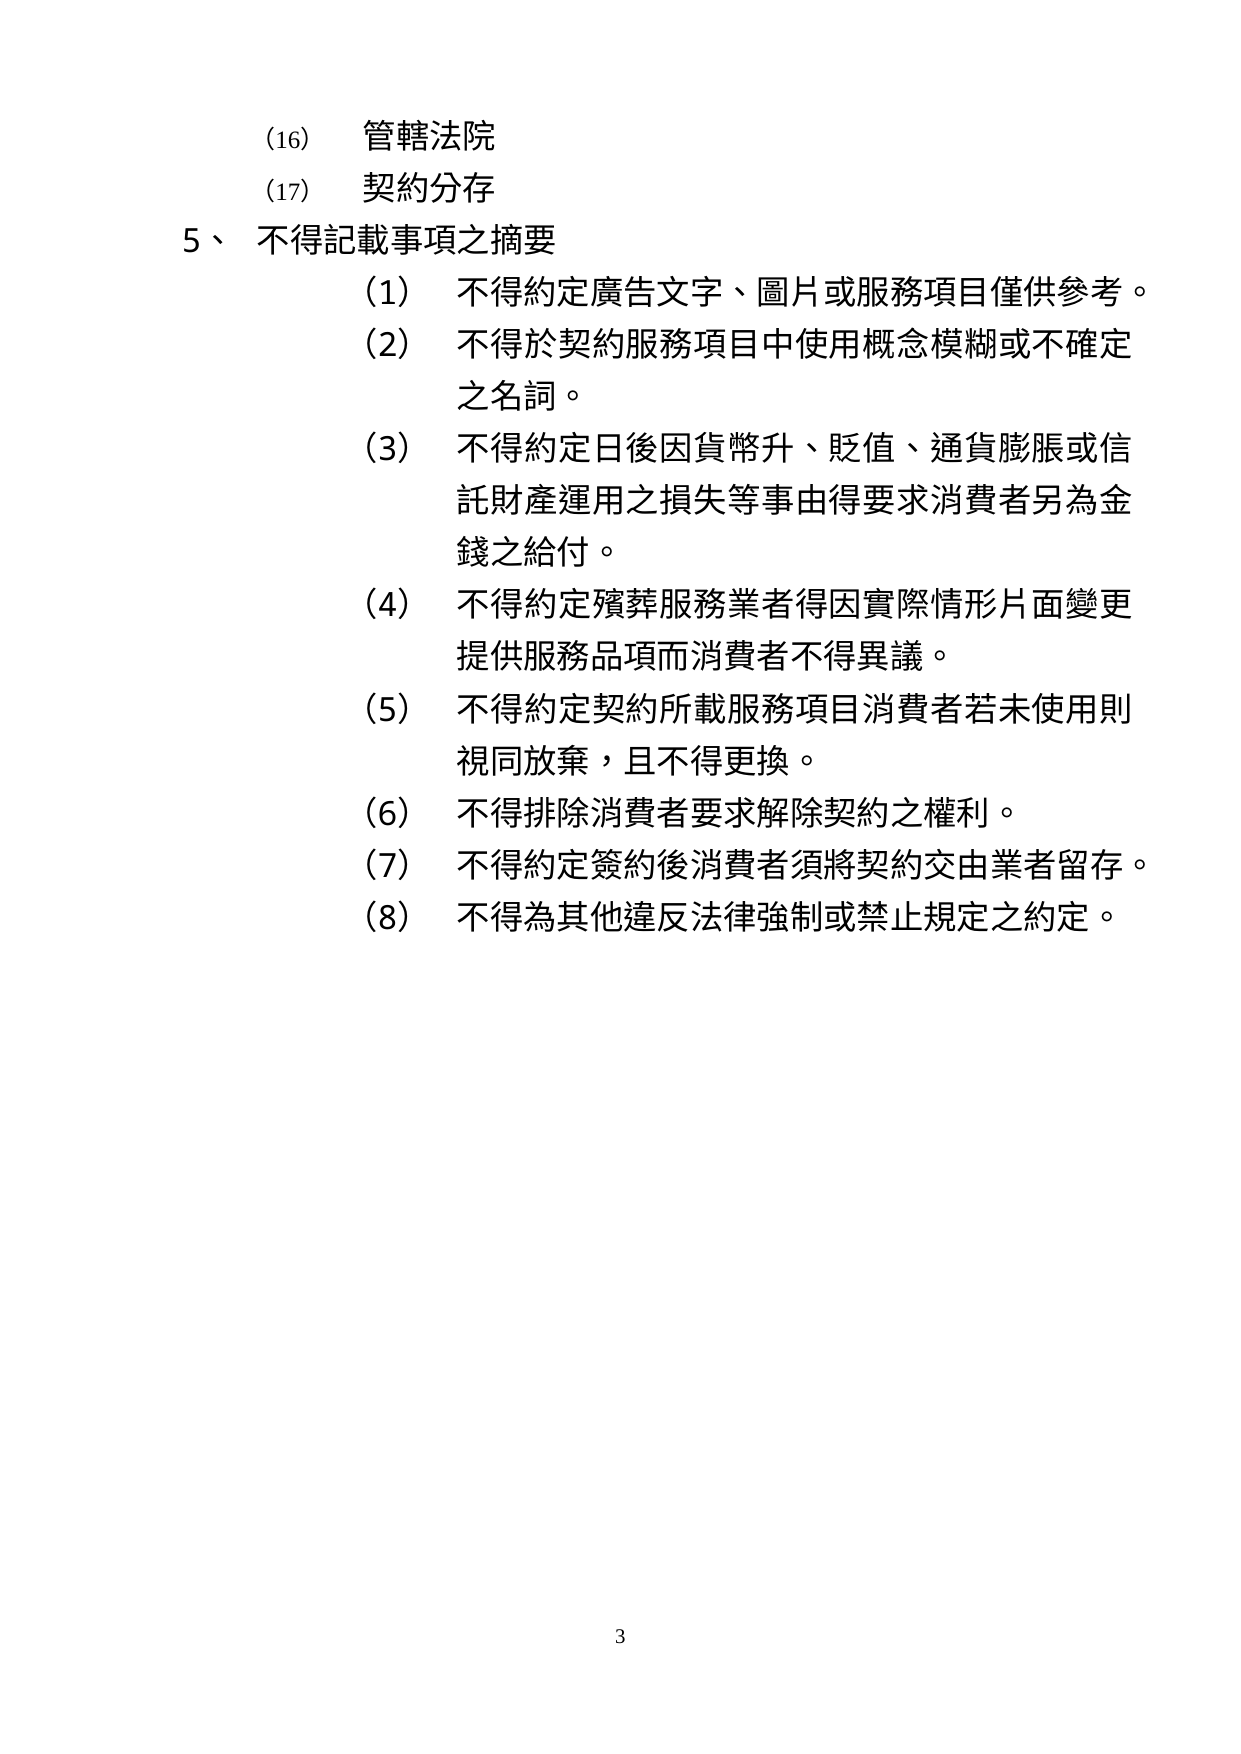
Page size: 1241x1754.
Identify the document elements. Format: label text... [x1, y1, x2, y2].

list 不得約定簽約後消費者須將契約交由業者留存。 [344, 836, 1134, 888]
list 不得約定殯葬服務業者得因實際情形片面變更提供服務品項而消費者不得異議。 [344, 575, 1134, 679]
list 不得排除消費者要求解除契約之權利。 [344, 783, 1134, 836]
list 不得約定日後因貨幣升、貶值、通貨膨脹或信託財產運用之損失等事由得要求消費者另為金錢之給付。 [344, 419, 1134, 575]
list 不得約定廣告文字、圖片或服務項目僅供參考。 [344, 263, 1134, 315]
list 管轄法院 [250, 106, 1138, 158]
list 不得於契約服務項目中使用概念模糊或不確定之名詞。 [344, 315, 1134, 419]
list 契約分存 [250, 158, 1138, 211]
list 不得為其他違反法律強制或禁止規定之約定。 [344, 888, 1134, 940]
list 不得約定契約所載服務項目消費者若未使用則視同放棄，且不得更換。 [344, 679, 1134, 783]
list 不得記載事項之摘要 [181, 211, 1138, 263]
